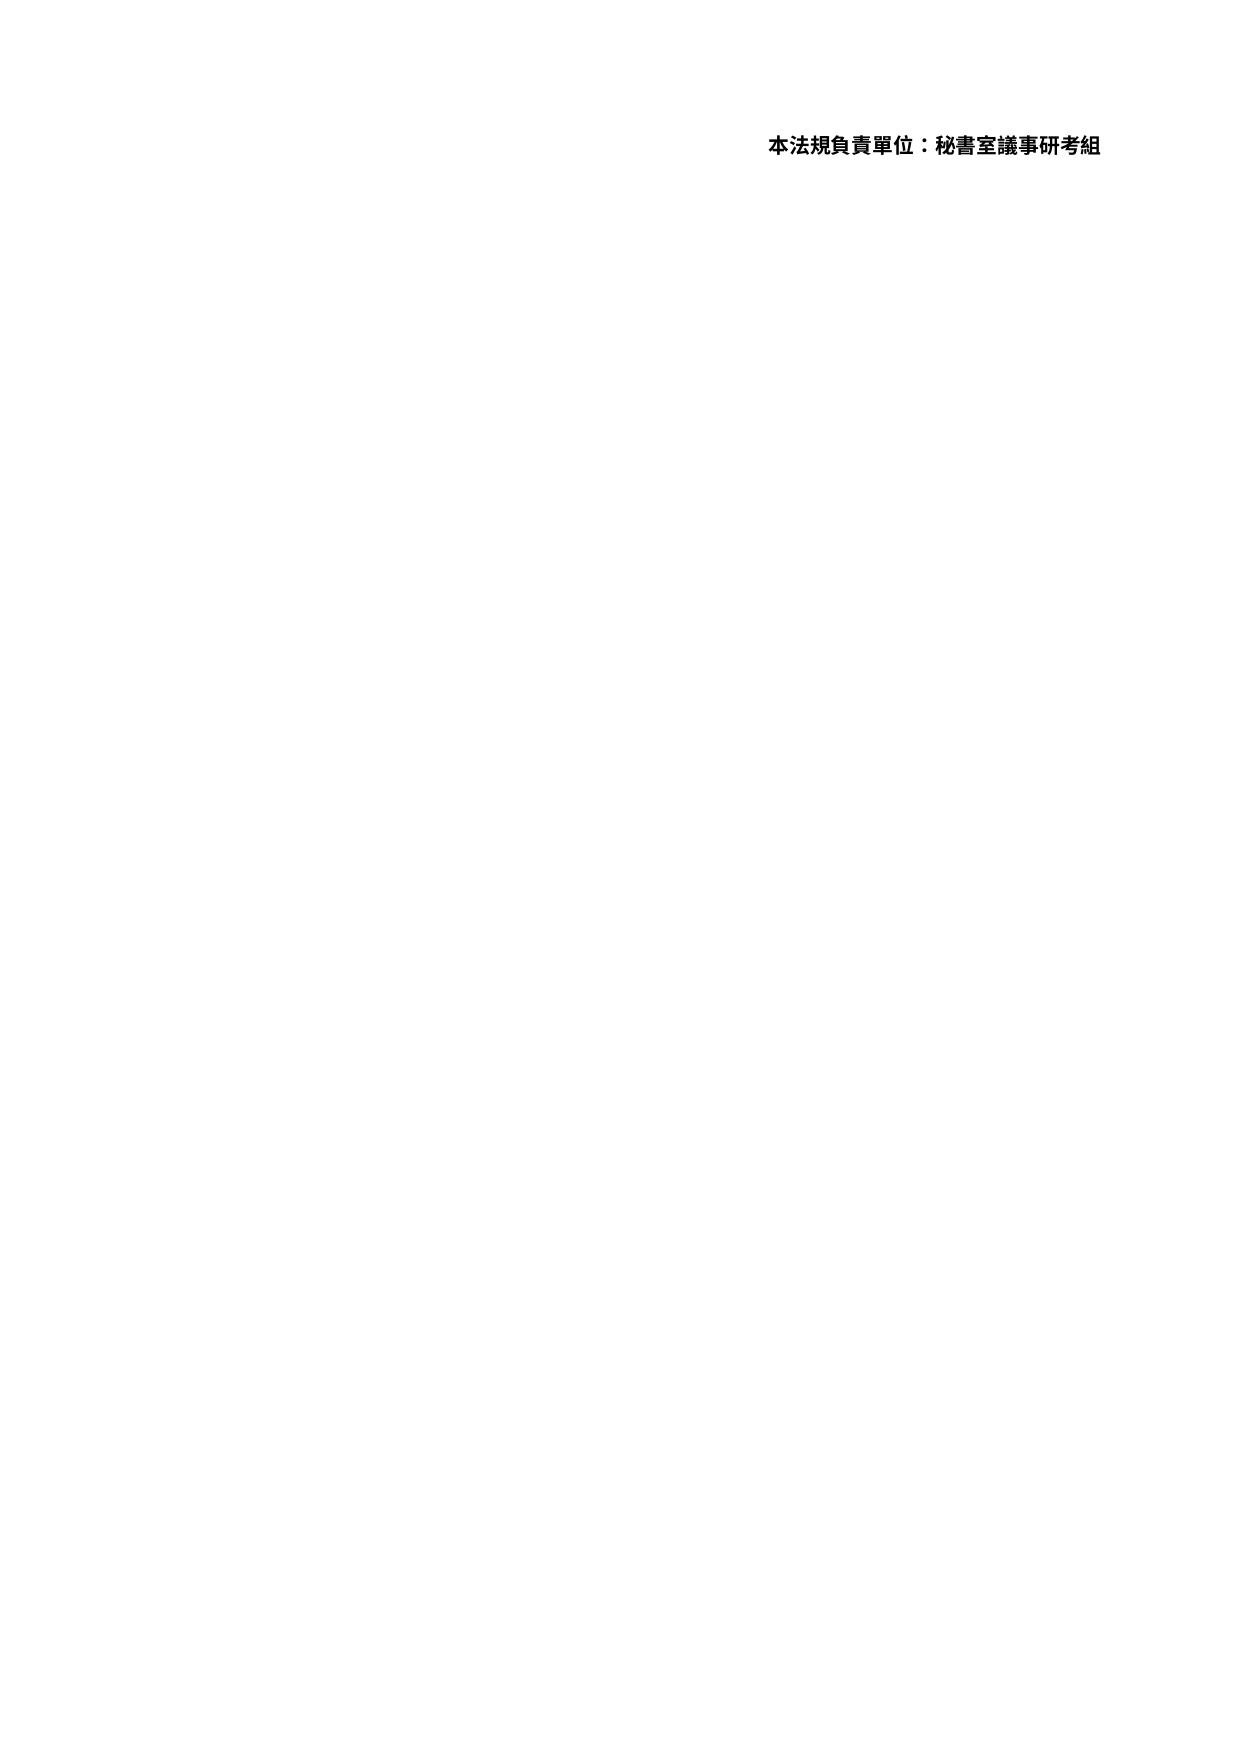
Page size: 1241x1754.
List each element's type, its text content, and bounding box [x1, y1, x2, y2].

text 本法規負責單位：秘書室議事研考組 [252, 118, 1101, 162]
